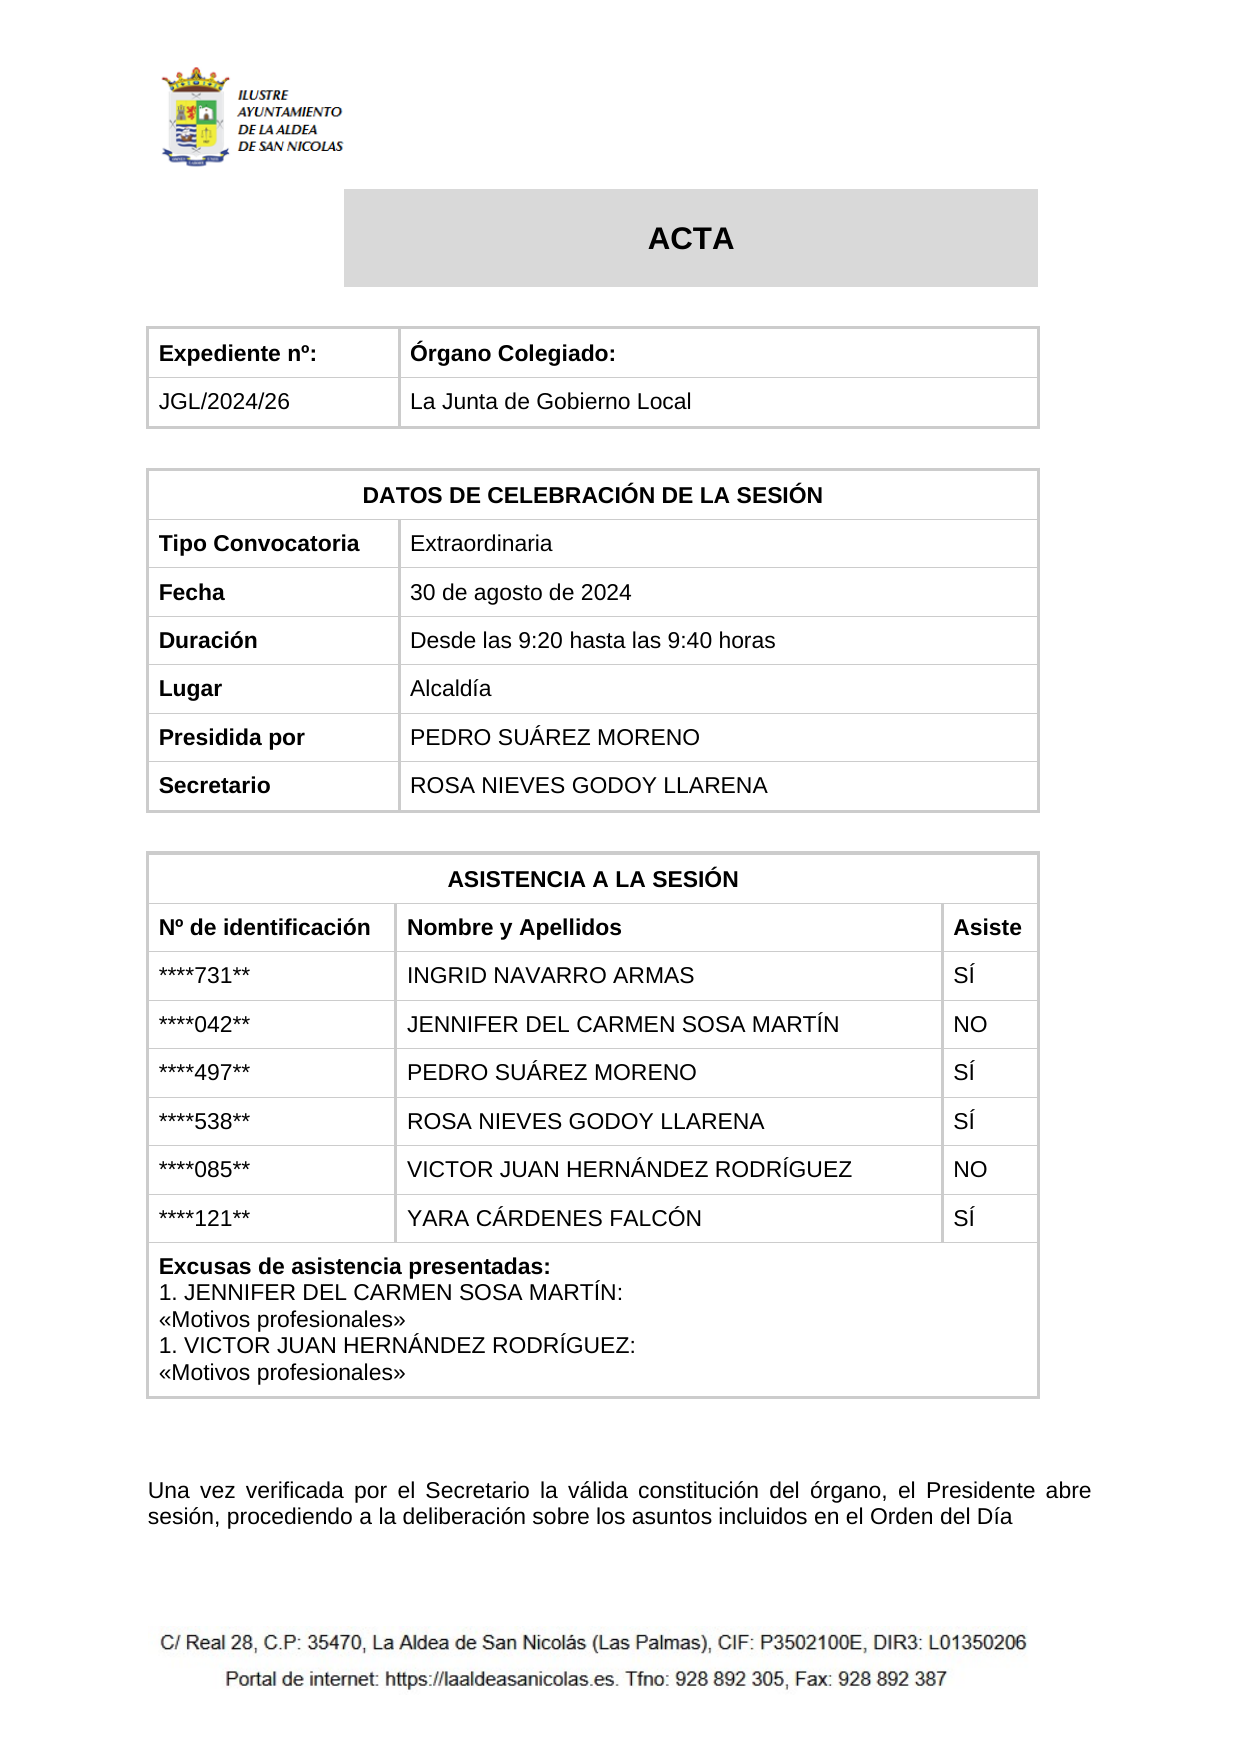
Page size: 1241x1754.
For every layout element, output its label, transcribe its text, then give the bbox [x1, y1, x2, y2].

table_header Expediente nº: [149, 329, 398, 377]
table_header ASISTENCIA A LA SESIÓN [149, 855, 1037, 903]
table_cell Fecha [149, 568, 398, 616]
table_cell SÍ [944, 1195, 1037, 1242]
table_cell 30 de agosto de 2024 [401, 568, 1037, 616]
table_cell SÍ [944, 1049, 1037, 1097]
table_cell ****042** [149, 1001, 394, 1048]
table_cell Alcaldía [401, 665, 1037, 713]
picture [148, 1626, 1033, 1695]
table_cell SÍ [944, 952, 1037, 1000]
table_cell ROSA NIEVES GODOY LLARENA [397, 1098, 941, 1145]
table_header DATOS DE CELEBRACIÓN DE LA SESIÓN [149, 471, 1037, 519]
table_cell ****731** [149, 952, 394, 1000]
table_cell VICTOR JUAN HERNÁNDEZ RODRÍGUEZ [397, 1146, 941, 1193]
text Una vez verificada por el Secretario la válida constitución del órgano, el Presidente abre sesión, procediendo a la deliberación sobre los asuntos incluidos en el Orden del Día [148, 1477, 1093, 1529]
table_cell Secretario [149, 762, 398, 809]
table_cell YARA CÁRDENES FALCÓN [397, 1195, 941, 1242]
table_cell Lugar [149, 665, 398, 713]
table_cell Nº de identificación [149, 904, 394, 951]
table_cell PEDRO SUÁREZ MORENO [397, 1049, 941, 1097]
table_cell Desde las 9:20 hasta las 9:40 horas [401, 617, 1037, 664]
picture [148, 59, 359, 174]
table_cell ROSA NIEVES GODOY LLARENA [401, 762, 1037, 809]
table_cell La Junta de Gobierno Local [401, 378, 1037, 426]
table_cell Excusas de asistencia presentadas: 1. JENNIFER DEL CARMEN SOSA MARTÍN: «Motivos profesionales» 1. VICTOR JUAN HERNÁNDEZ RODRÍGUEZ: «Motivos profesionales» [149, 1243, 1037, 1396]
table_cell ****497** [149, 1049, 394, 1097]
table_cell JENNIFER DEL CARMEN SOSA MARTÍN [397, 1001, 941, 1048]
table_cell Presidida por [149, 714, 398, 761]
table_cell Duración [149, 617, 398, 664]
table_cell NO [944, 1001, 1037, 1048]
table_cell Extraordinaria [401, 520, 1037, 567]
table_header [148, 189, 344, 287]
table_header ACTA [344, 189, 1038, 287]
table_cell ****085** [149, 1146, 394, 1193]
table_cell PEDRO SUÁREZ MORENO [401, 714, 1037, 761]
table_cell NO [944, 1146, 1037, 1193]
table_cell Nombre y Apellidos [397, 904, 941, 951]
table_cell INGRID NAVARRO ARMAS [397, 952, 941, 1000]
table_header Órgano Colegiado: [401, 329, 1037, 377]
table_cell ****121** [149, 1195, 394, 1242]
table_cell Tipo Convocatoria [149, 520, 398, 567]
table_cell JGL/2024/26 [149, 378, 398, 426]
table_cell SÍ [944, 1098, 1037, 1145]
table_cell ****538** [149, 1098, 394, 1145]
table_cell Asiste [944, 904, 1037, 951]
